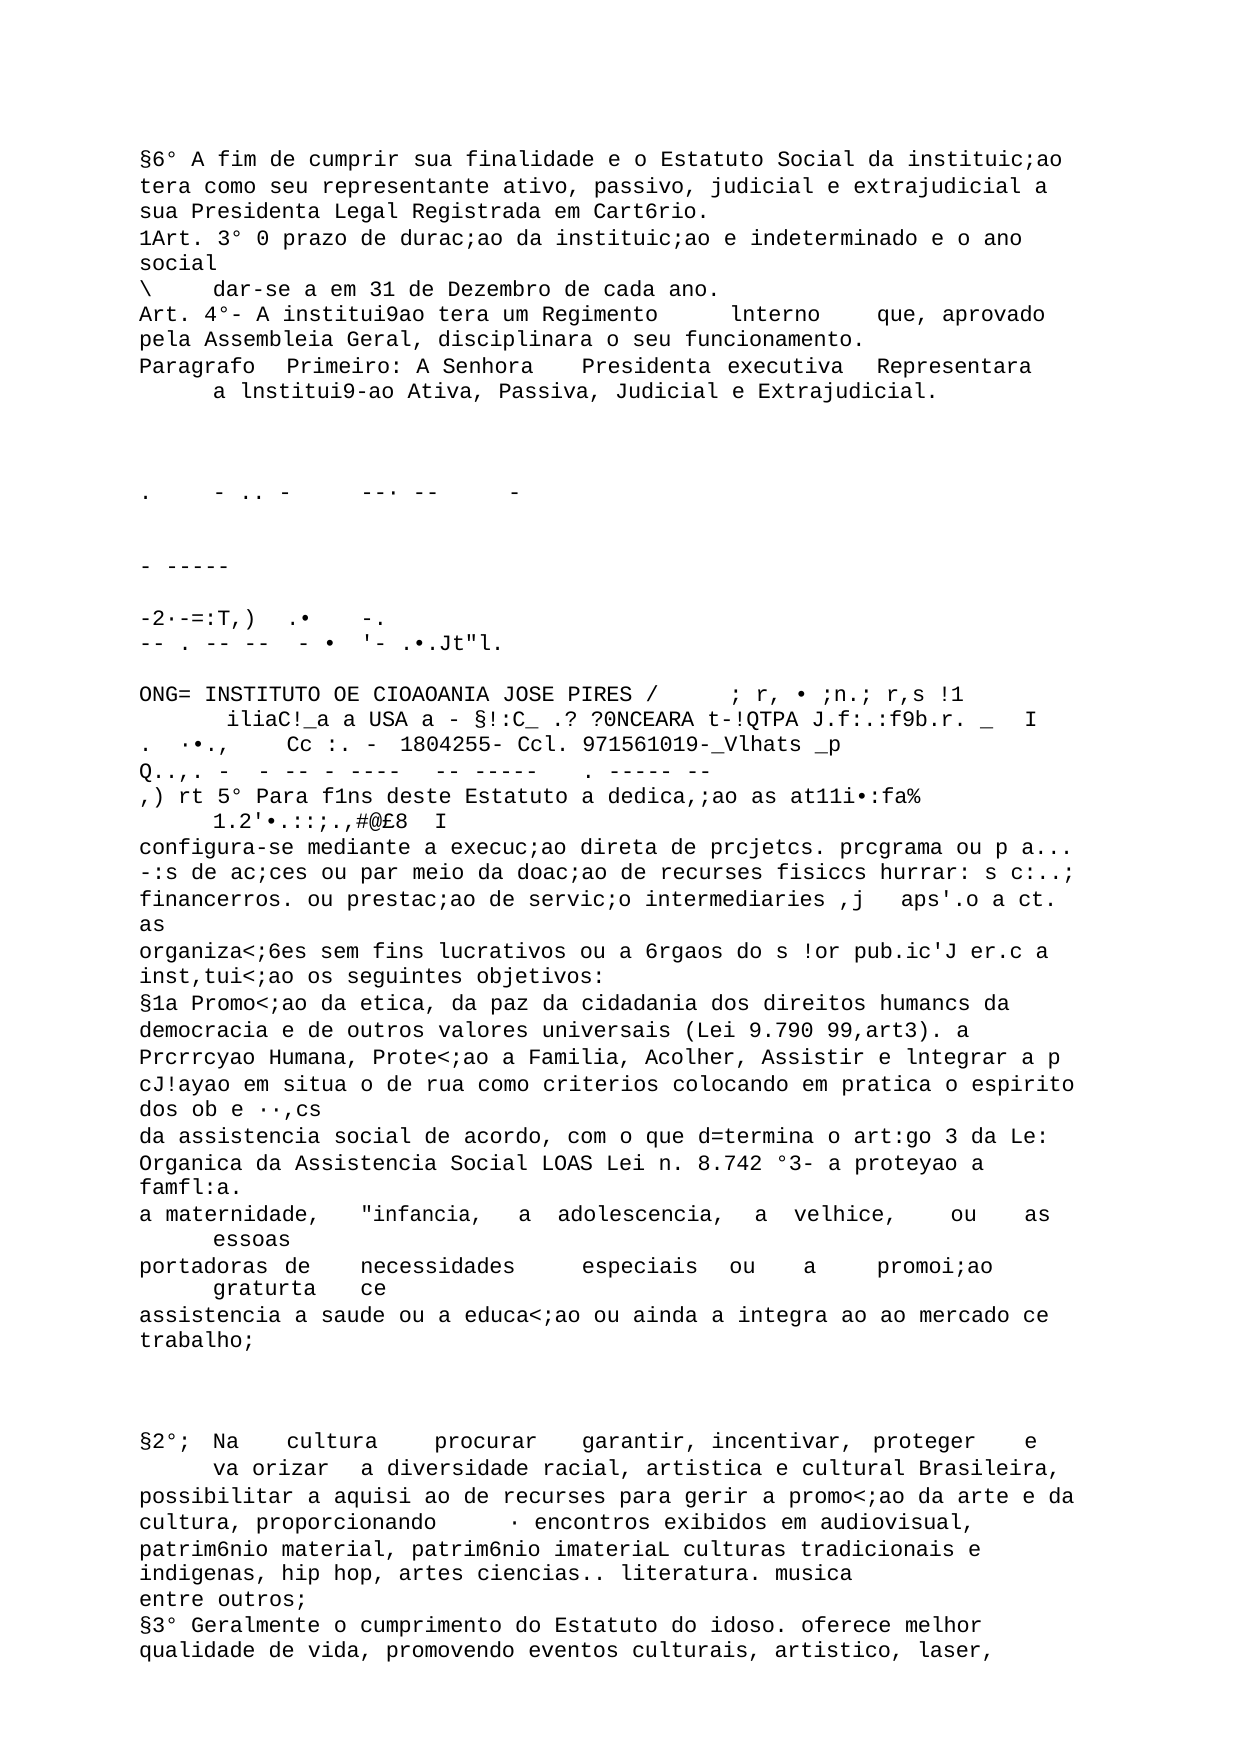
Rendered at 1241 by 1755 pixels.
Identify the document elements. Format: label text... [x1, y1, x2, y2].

text Art. 4°- A institui9ao tera um Regimento lnterno que, aprovado pela Assembleia Geral, disciplinara o seu funcionamento. [139, 301, 1048, 353]
table_cell [550, 1278, 779, 1300]
text 1Art. 3° 0 prazo de durac;ao da instituic;ao e indeterminado e o ano social [139, 225, 1083, 277]
text -2·-=:T,) .• -. [139, 605, 1097, 630]
text a maternidade, "infancia, a adolescencia, a velhice, ou as essoas [139, 1201, 1051, 1253]
text ,) rt 5° Para f1ns deste Estatuto a dedica,;ao as at11i•:fa% 1.2'•.::;.,#@£8 I [139, 785, 924, 835]
table_cell ce [339, 1278, 550, 1300]
text . ·•., Cc :. - 1804255- Ccl. 971561019-_Vlhats _p Q..,. - - -- - ---- -- ----- . ----- -- [139, 731, 847, 785]
table_cell [846, 1278, 1001, 1300]
text §6° A fim de cumprir sua finalidade e o Estatuto Social da instituic;ao tera como seu representante ativo, passivo, judicial e extrajudicial a sua Presidenta Legal Registrada em Cart6rio. [139, 146, 1083, 225]
text ONG= INSTITUTO OE CIOAOANIA JOSE PIRES / ; r, • ;n.; r,s !1 [139, 682, 1097, 707]
text organiza<;6es sem fins lucrativos ou a 6rgaos do s !or pub.ic'J er.c a inst,tui<;ao os seguintes objetivos: [139, 938, 1083, 990]
text iliaC!_a a USA a - §!:C_ .? ?0NCEARA t-!QTPA J.f:.:f9b.r. _ I [226, 707, 1097, 731]
text \ dar-se a em 31 de Dezembro de cada ano. [139, 277, 1097, 301]
text Paragrafo Primeiro: A Senhora Presidenta executiva Representara a lnstitui9-ao Ativa, Passiva, Judicial e Extrajudicial. [139, 353, 1035, 405]
table_header a [779, 1256, 846, 1278]
table_cell [779, 1278, 846, 1300]
text da assistencia social de acordo, com o que d=termina o art:go 3 da Le: Organica da Assistencia Social LOAS Lei n. 8.742 °3- a proteyao a famfl:a. [139, 1123, 1083, 1201]
table_header promoi;ao [846, 1256, 1001, 1278]
text - ----- [139, 555, 1097, 580]
text §1a Promo<;ao da etica, da paz da cidadania dos direitos humancs da democracia e de outros valores universais (Lei 9.790 99,art3). a Prcrrcyao Humana, Prote<;ao a Familia, Acolher, Assistir e lntegrar a p cJ!ayao em situa o de rua como criterios colocando em pratica o espirito dos ob e ··,cs [139, 990, 1083, 1123]
table_cell graturta [133, 1278, 339, 1300]
text -- . -- -- - • '- .•.Jt"l. [139, 630, 1097, 657]
text assistencia a saude ou a educa<;ao ou ainda a integra ao ao mercado ce trabalho; [139, 1302, 1083, 1354]
text . - .. - --· -- - [139, 479, 1097, 506]
text entre outros; [139, 1587, 1097, 1612]
text §2°; Na cultura procurar garantir, incentivar, proteger e va orizar a diversidade racial, artistica e cultural Brasileira, [139, 1428, 1070, 1482]
text §3° Geralmente o cumprimento do Estatuto do idoso. oferece melhor qualidade de vida, promovendo eventos culturais, artistico, laser, [139, 1612, 1083, 1664]
table_header portadoras de [133, 1256, 339, 1278]
table_header necessidades [339, 1256, 550, 1278]
table_header especiais ou [550, 1256, 779, 1278]
text -:s de ac;ces ou par meio da doac;ao de recurses fisiccs hurrar: s c:..; financerros. ou prestac;ao de servic;o intermediaries ,j aps'.o a ct. as [139, 859, 1083, 938]
text configura-se mediante a execuc;ao direta de prcjetcs. prcgrama ou p a... [139, 835, 1097, 859]
text possibilitar a aquisi ao de recurses para gerir a promo<;ao da arte e da cultura, proporcionando · encontros exibidos em audiovisual, patrim6nio material, patrim6nio imateriaL culturas tradicionais e indigenas, hip hop, artes ciencias.. literatura. musica [139, 1482, 1083, 1587]
